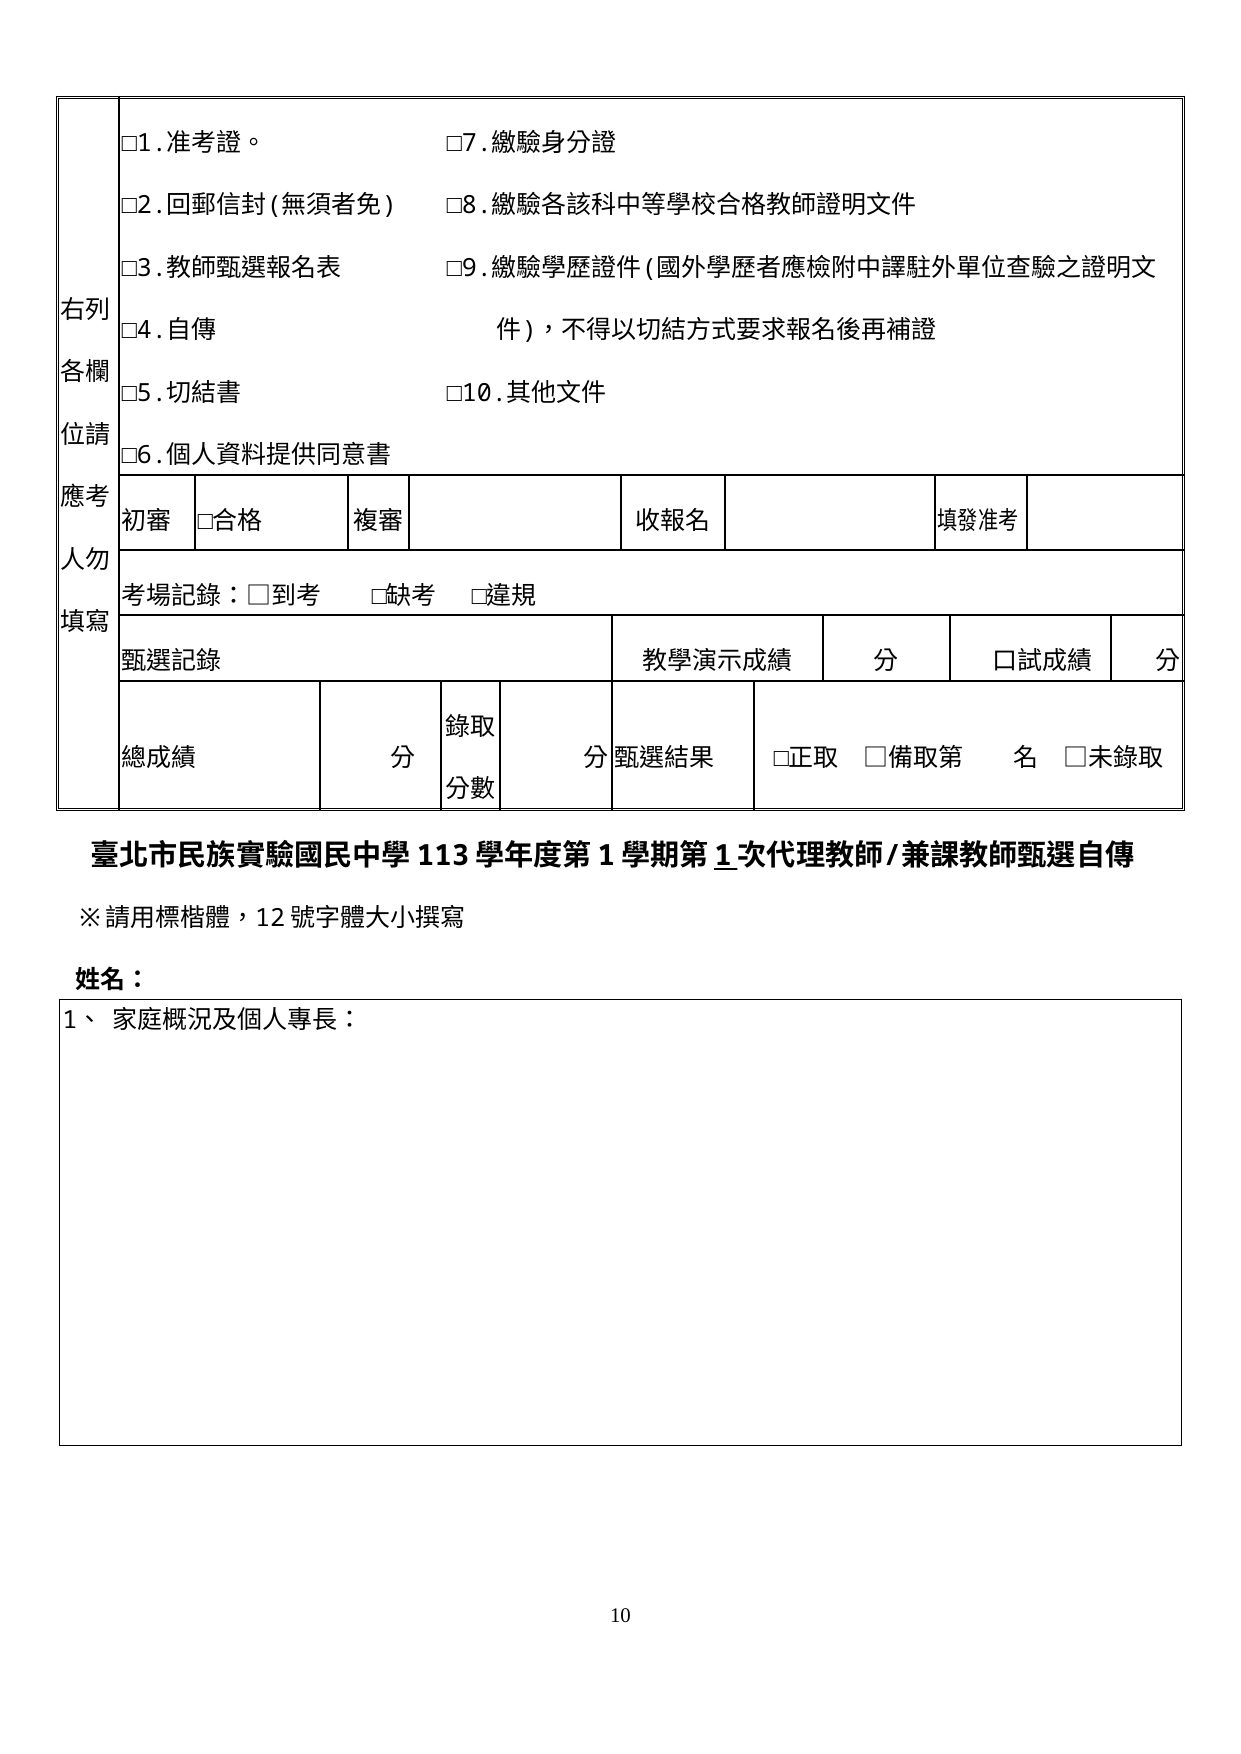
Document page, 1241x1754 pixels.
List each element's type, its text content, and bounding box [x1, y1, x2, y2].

table_cell [726, 476, 934, 548]
text ※請用標楷體，12號字體大小撰寫 [75, 873, 1165, 936]
table_cell 分 [321, 682, 440, 808]
table_cell 填發准考 證核章 [936, 476, 1026, 548]
text 姓名： [75, 936, 1165, 998]
table_cell □1.准考證。 □7.繳驗身分證 □2.回郵信封(無須者免) □8.繳驗各該科中等學校合格教師證明文件 □3.教師甄選報名表 □9.繳驗學歷證件(國外學歷者應檢附中譯駐外單位查驗之證明文 □4.自傳 件)，不得以切結方式要求報名後再補證 □5.切結書 □10.其他文件 □6.個人資料提供同意書 [120, 99, 1182, 474]
table_cell 考場記錄：□到考 □缺考 □違規 [120, 551, 1182, 614]
table_cell 甄選記錄 [120, 616, 611, 680]
table_cell 右列各欄位請應考人勿填寫 [59, 99, 118, 808]
table_cell 分 [1112, 616, 1182, 680]
table_cell [1028, 476, 1182, 548]
table_cell 分 [824, 616, 949, 680]
table_cell □合格 □不合格 [196, 476, 347, 548]
table_cell 初審核章 [120, 476, 194, 548]
table_cell 複審核章 [349, 476, 408, 548]
table_cell 錄取 分數 [442, 682, 499, 808]
table_cell 口試成績 [951, 616, 1110, 680]
text 臺北市民族實驗國民中學113學年度第1學期第1次代理教師/兼課教師甄選自傳 [75, 811, 1165, 873]
table_cell 分 [501, 682, 611, 808]
table_cell [410, 476, 620, 548]
table_header 家庭概況及個人專長： [60, 1000, 1181, 1445]
table_cell 總成績 [120, 682, 319, 808]
table_cell 甄選結果 [613, 682, 753, 808]
table_cell 教學演示成績 [613, 616, 822, 680]
table_cell 收報名費核章 [622, 476, 724, 548]
table_cell □正取 □備取第 名 □未錄取 [755, 682, 1182, 808]
